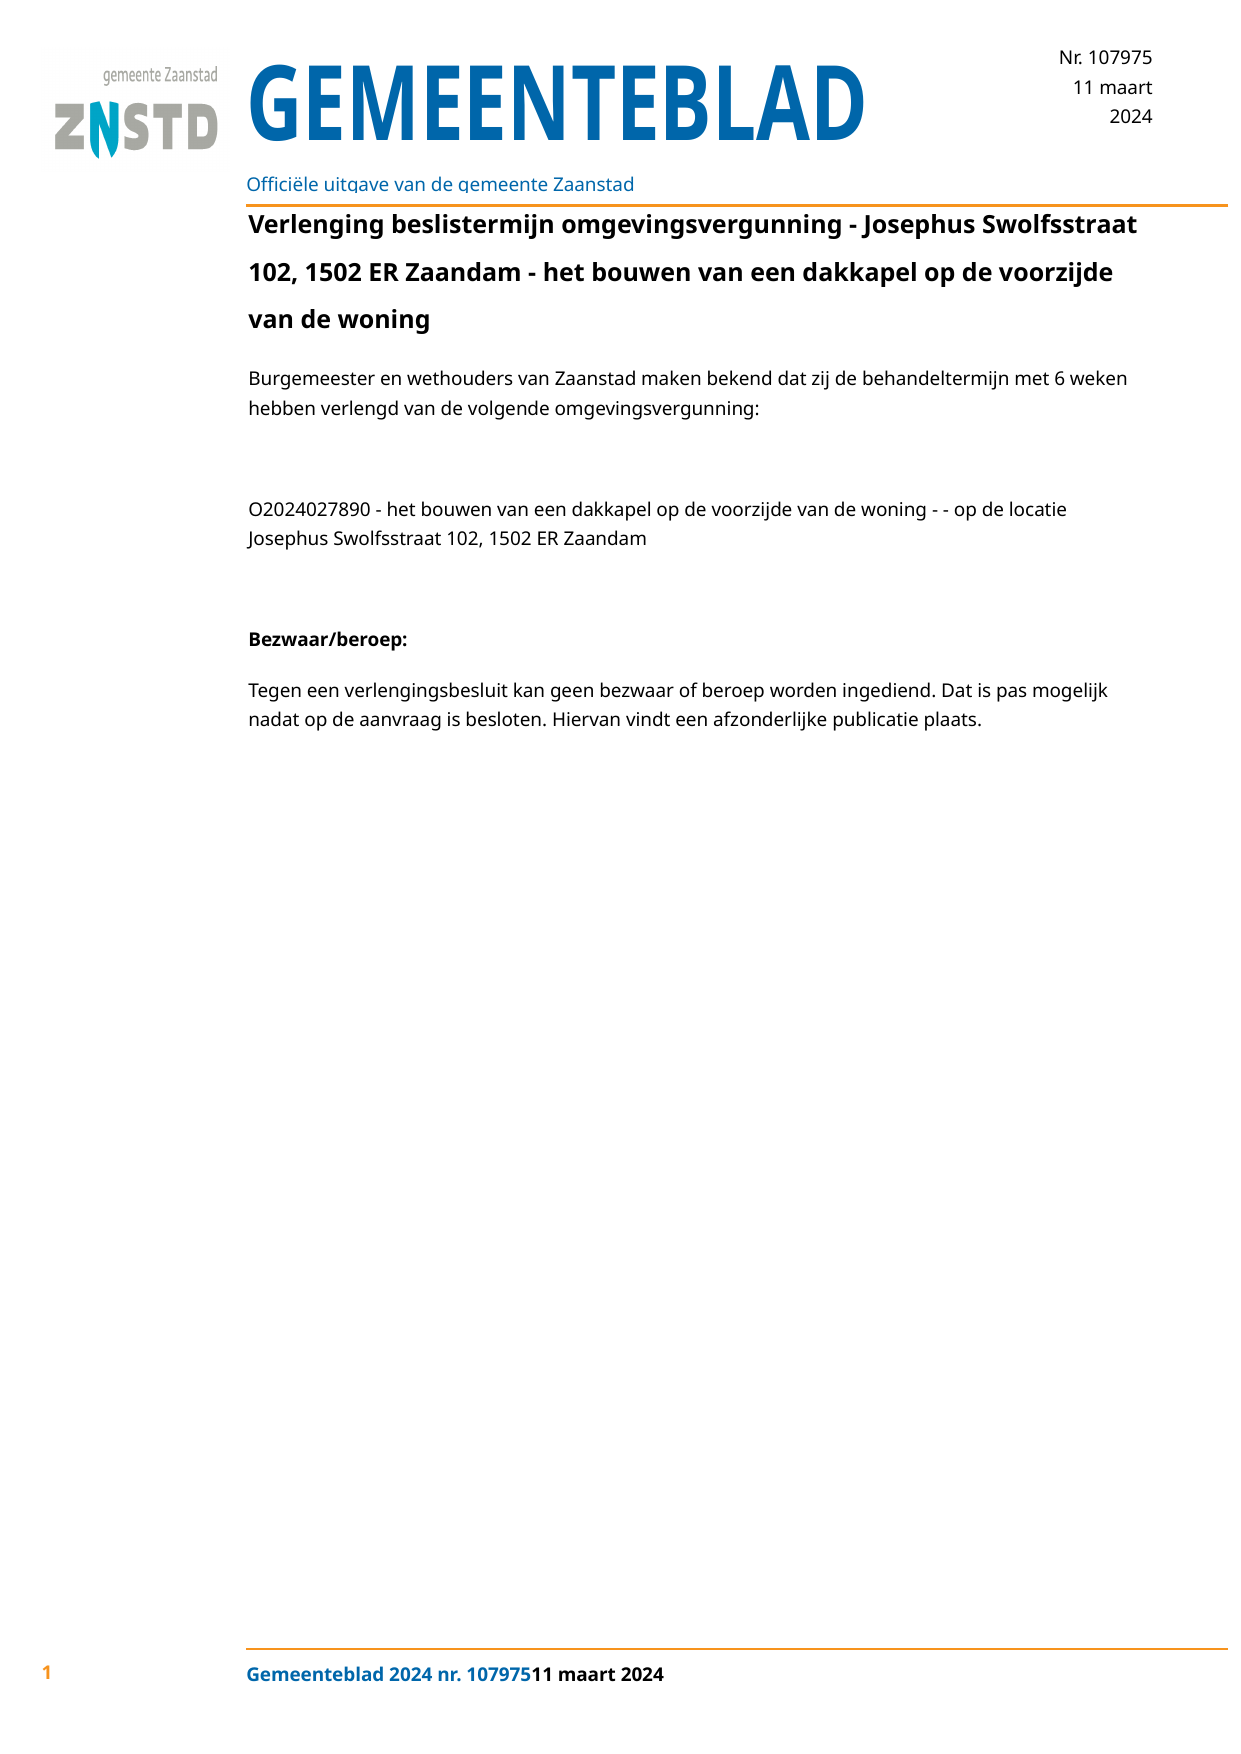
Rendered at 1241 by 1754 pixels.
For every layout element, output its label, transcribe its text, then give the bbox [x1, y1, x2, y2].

text Burgemeester en wethouders van Zaanstad maken bekend dat zij de behandeltermijn met 6 weken hebben verlengd van de volgende omgevingsvergunning: [248, 366, 1152, 421]
text O2024027890 - het bouwen van een dakkapel op de voorzijde van de woning - - op de locatie Josephus Swolfsstraat 102, 1502 ER Zaandam [248, 496, 1152, 551]
text Verlenging beslistermijn omgevingsvergunning - Josephus Swolfsstraat 102, 1502 ER Zaandam - het bouwen van een dakkapel op de voorzijde van de woning [248, 207, 1152, 336]
text Tegen een verlengingsbesluit kan geen bezwaar of beroep worden ingediend. Dat is pas mogelijk nadat op de aanvraag is besloten. Hiervan vindt een afzonderlijke publicatie plaats. [248, 677, 1152, 732]
text Bezwaar/beroep: [248, 626, 1152, 652]
picture [41, 47, 231, 172]
